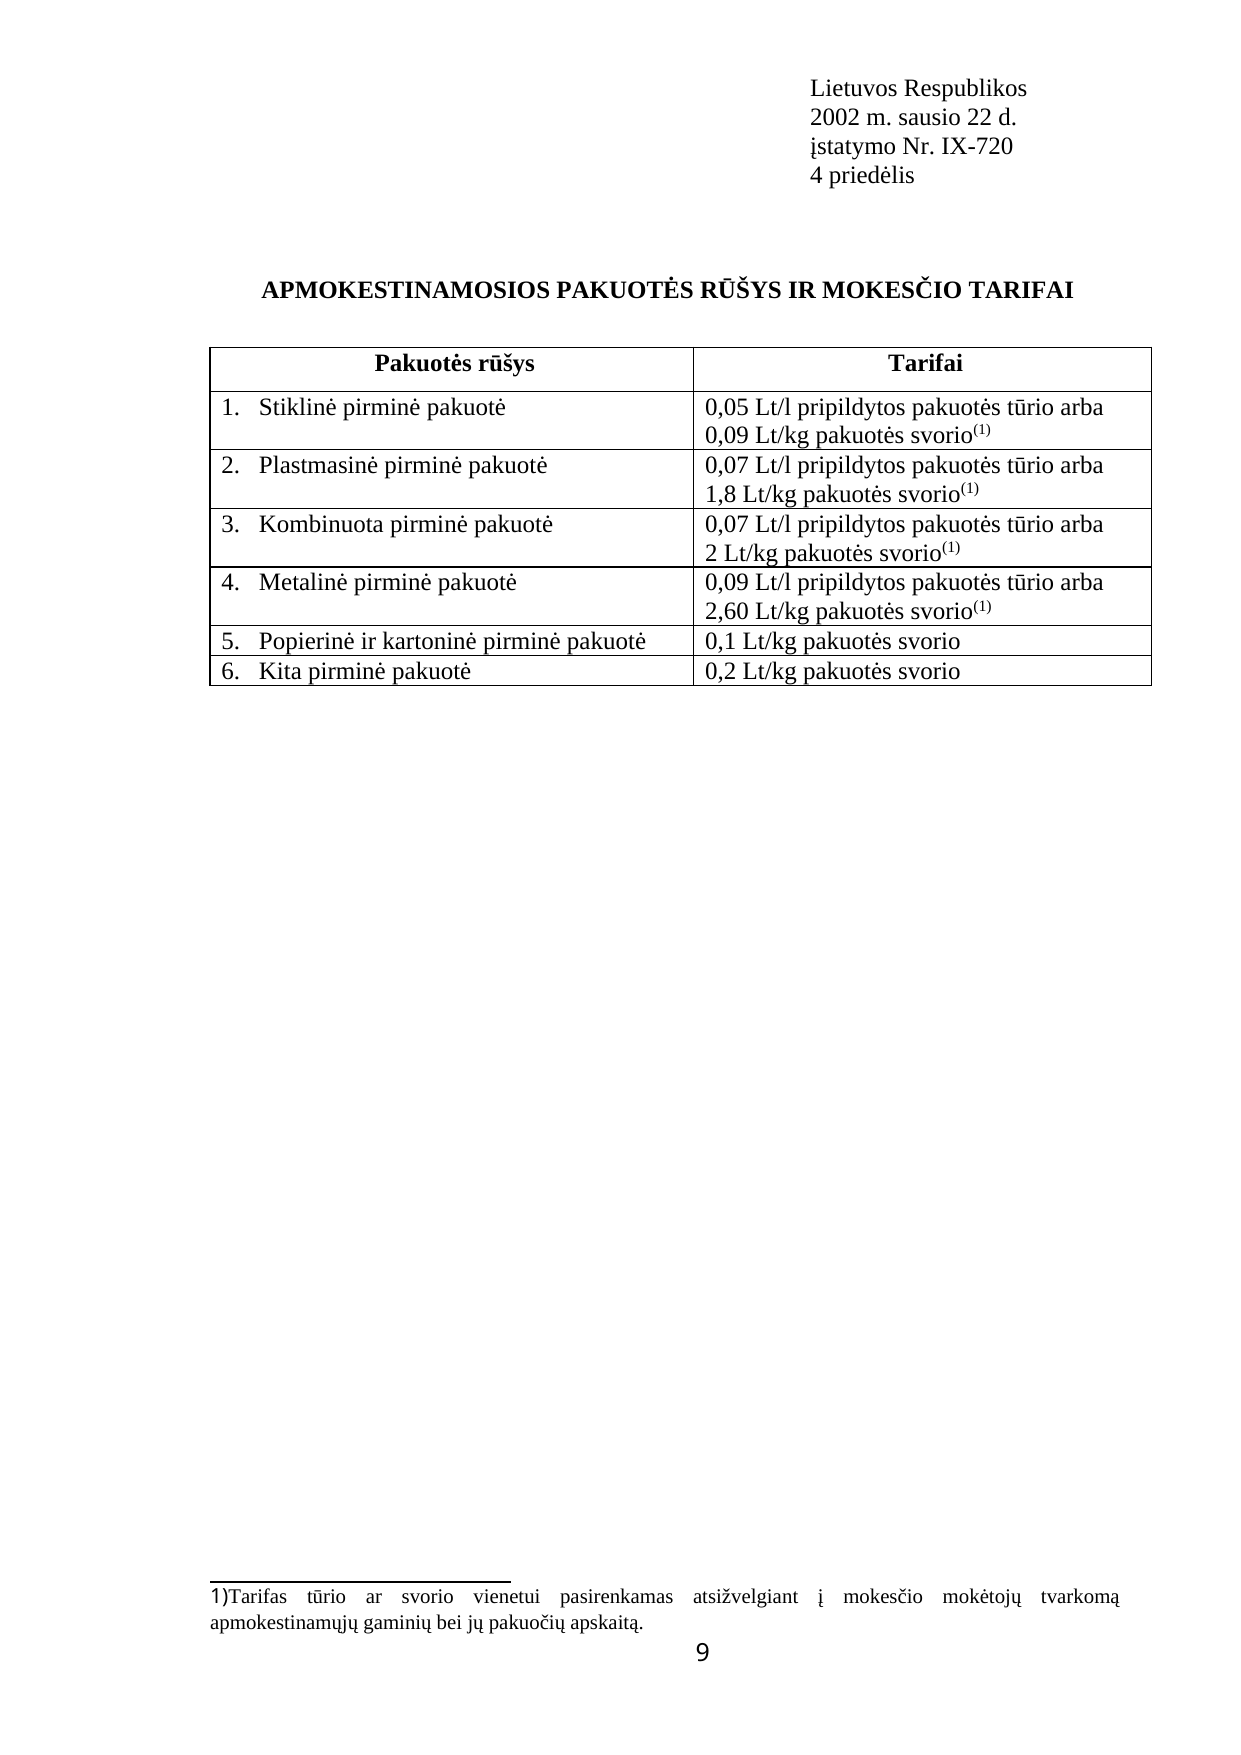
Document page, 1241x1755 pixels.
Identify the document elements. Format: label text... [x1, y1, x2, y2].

table_cell Stiklinė pirminė pakuotė [211, 392, 693, 449]
table_cell 0,05 Lt/l pripildytos pakuotės tūrio arba 0,09 Lt/kg pakuotės svorio( [694, 392, 1151, 449]
table_cell Kombinuota pirminė pakuotė [211, 509, 693, 566]
table_cell 0,1 Lt/kg pakuotės svorio [694, 626, 1151, 655]
table_header Pakuotės rūšys [211, 348, 693, 391]
text Lietuvos Respublikos 2002 m. sausio 22 d. [210, 73, 1126, 131]
table_cell Kita pirminė pakuotė [211, 656, 693, 684]
table_cell Plastmasinė pirminė pakuotė [211, 450, 693, 508]
table_cell 0,07 Lt/l pripildytos pakuotės tūrio arba 2 Lt/kg pakuotės svorio(1) [694, 509, 1151, 566]
table_cell 0,07 Lt/l pripildytos pakuotės tūrio arba 1,8 Lt/kg pakuotės svorio(1) [694, 450, 1151, 508]
table_cell Popierinė ir kartoninė pirminė pakuotė [211, 626, 693, 655]
table_cell Metalinė pirminė pakuotė [211, 568, 693, 625]
table_header Tarifai [694, 348, 1151, 391]
subtitle APMOKESTINAMOSIOS PAKUOTĖS RŪŠYS IR MOKESČIO TARIFAI [210, 275, 1126, 303]
text 4 priedėlis [210, 160, 1126, 188]
text įstatymo Nr. IX-720 [210, 131, 1126, 160]
table_cell 0,09 Lt/l pripildytos pakuotės tūrio arba 2,60 Lt/kg pakuotės svorio(1) [694, 568, 1151, 625]
table_cell 0,2 Lt/kg pakuotės svorio [694, 656, 1151, 684]
